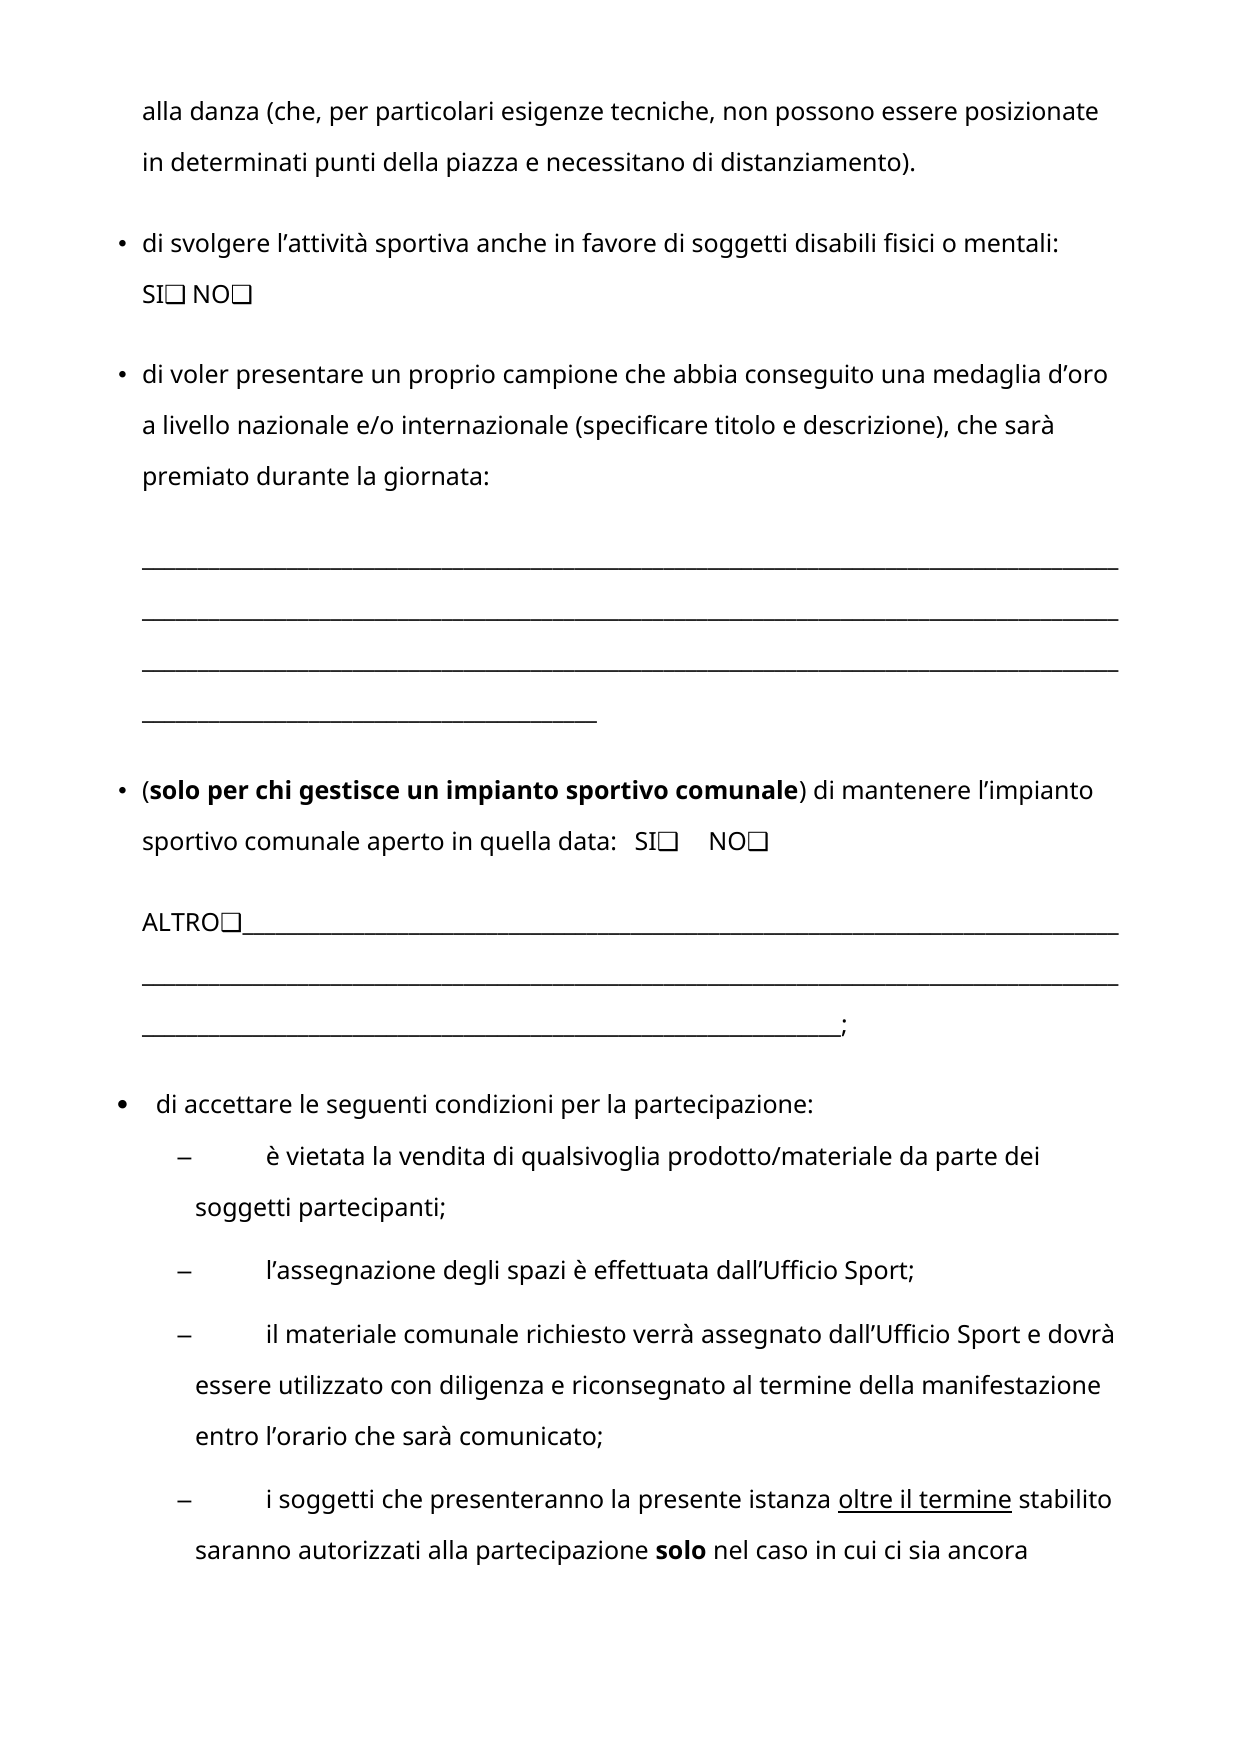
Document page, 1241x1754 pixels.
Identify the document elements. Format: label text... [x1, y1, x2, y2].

list i soggetti che presenteranno la presente istanza oltre il termine stabilito saranno autorizzati alla partecipazione solo nel caso in cui ci sia ancora [177, 1482, 1116, 1567]
list il materiale comunale richiesto verrà assegnato dall’Ufficio Sport e dovrà essere utilizzato con diligenza e riconsegnato al termine della manifestazione entro l’orario che sarà comunicato; [177, 1316, 1116, 1452]
list _________________________________________________________________________________________________________________________________________________________________________________________________________________________________________________________________________________________________________________ [118, 539, 1122, 727]
list di voler presentare un proprio campione che abbia conseguito una medaglia d’oro a livello nazionale e/o internazionale (specificare titolo e descrizione), che sarà premiato durante la giornata: [118, 357, 1122, 493]
list di svolgere l’attività sportiva anche in favore di soggetti disabili fisici o mentali: SI❑ NO❑ [118, 225, 1122, 310]
list alla danza (che, per particolari esigenze tecniche, non possono essere posizionate in determinati punti della piazza e necessitano di distanziamento). [118, 94, 1122, 179]
list è vietata la vendita di qualsivoglia prodotto/materiale da parte dei soggetti partecipanti; [177, 1138, 1116, 1223]
list ALTRO❑______________________________________________________________________________________________________________________________________________________________________________________________________________________________________; [118, 904, 1122, 1041]
list di accettare le seguenti condizioni per la partecipazione: [118, 1087, 1122, 1121]
list l’assegnazione degli spazi è effettuata dall’Ufficio Sport; [177, 1253, 1116, 1287]
list (solo per chi gestisce un impianto sportivo comunale) di mantenere l’impianto sportivo comunale aperto in quella data: SI❑ NO❑ [118, 773, 1122, 858]
